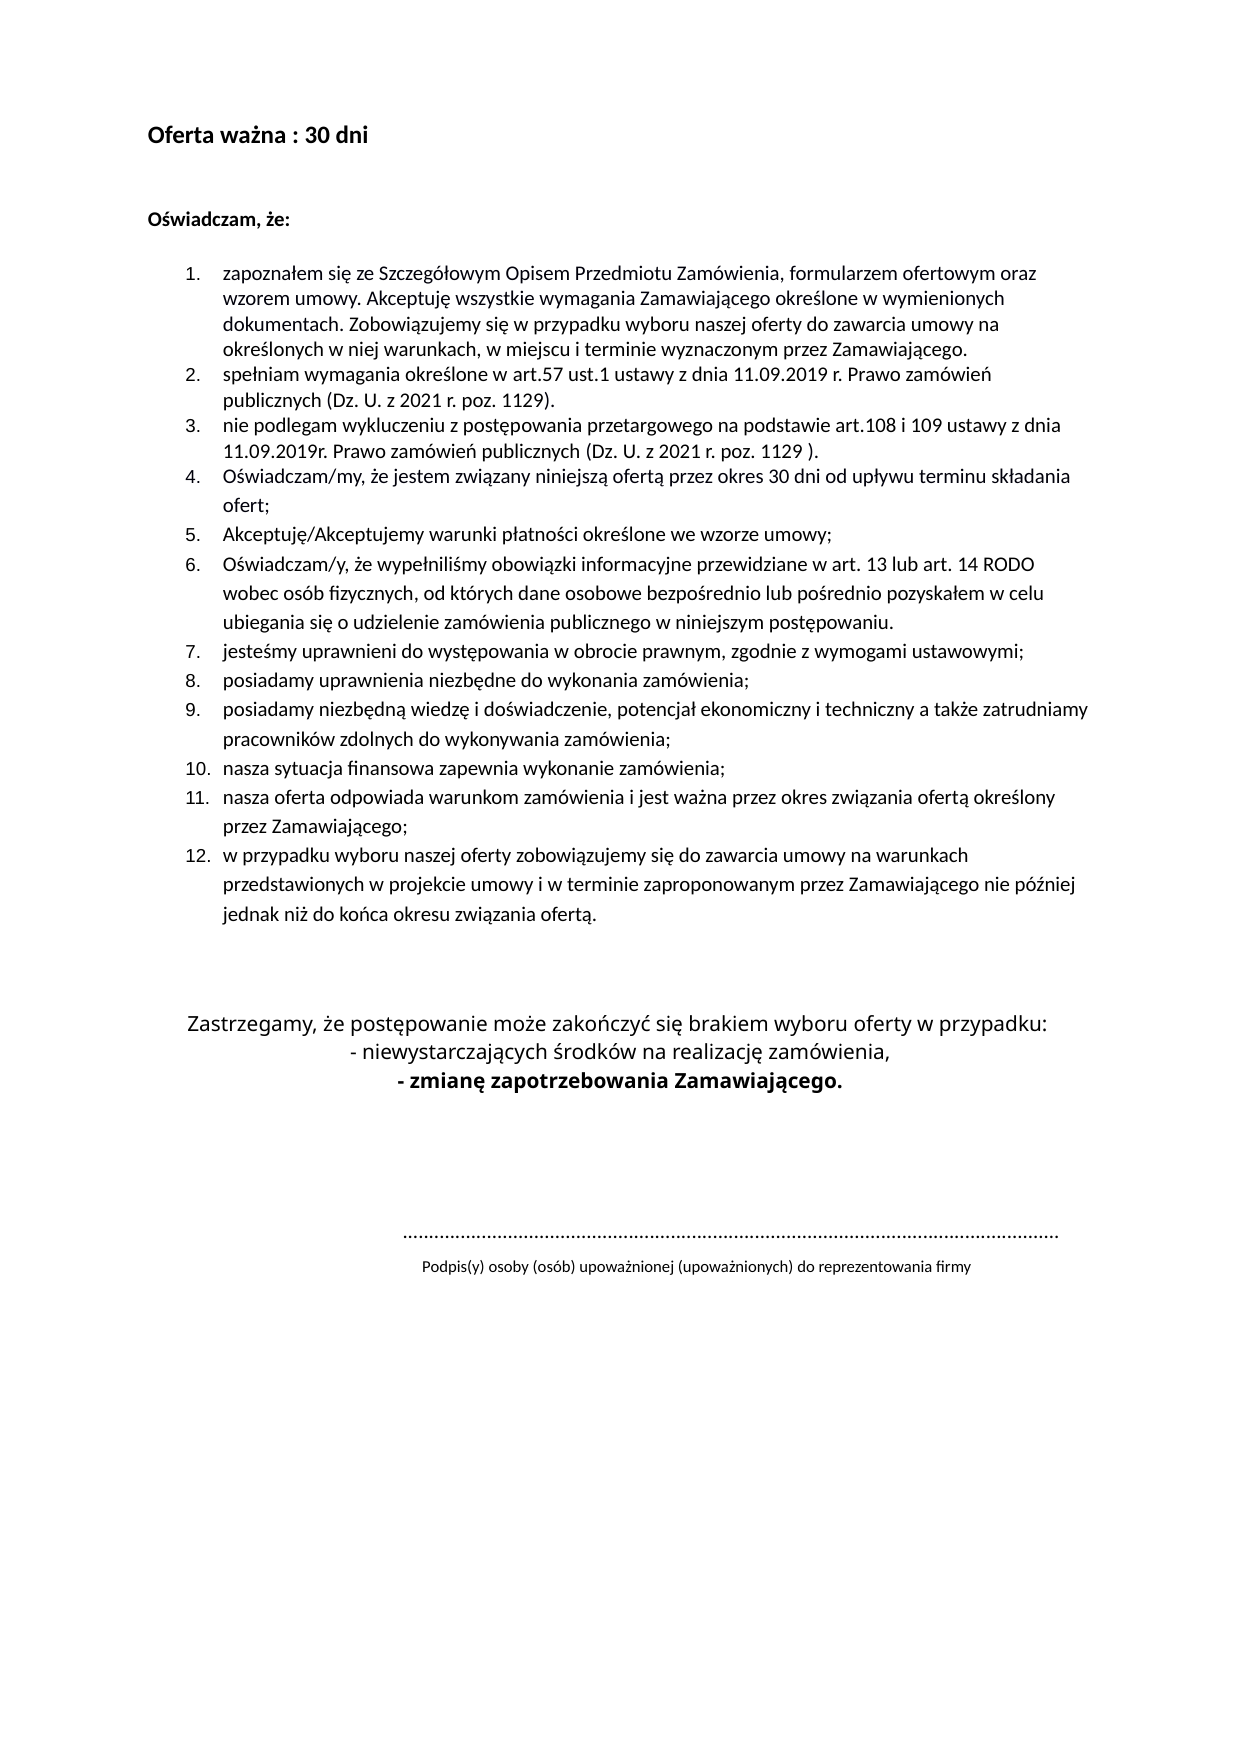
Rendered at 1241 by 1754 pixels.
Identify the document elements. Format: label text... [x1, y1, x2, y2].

list Oświadczam/y, że wypełniliśmy obowiązki informacyjne przewidziane w art. 13 lub art. 14 RODO wobec osób fizycznych, od których dane osobowe bezpośrednio lub pośrednio pozyskałem w celu ubiegania się o udzielenie zamówienia publicznego w niniejszym postępowaniu. [185, 551, 1092, 634]
list posiadamy uprawnienia niezbędne do wykonania zamówienia; [185, 667, 1092, 693]
list nie podlegam wykluczeniu z postępowania przetargowego na podstawie art.108 i 109 ustawy z dnia 11.09.2019r. Prawo zamówień publicznych (Dz. U. z 2021 r. poz. 1129 ). [185, 412, 1092, 463]
list spełniam wymagania określone w art.57 ust.1 ustawy z dnia 11.09.2019 r. Prawo zamówień publicznych (Dz. U. z 2021 r. poz. 1129). [185, 362, 1092, 412]
list w przypadku wyboru naszej oferty zobowiązujemy się do zawarcia umowy na warunkach przedstawionych w projekcie umowy i w terminie zaproponowanym przez Zamawiającego nie później jednak niż do końca okresu związania ofertą. [185, 842, 1092, 926]
text ............................................................................................................................. [177, 1185, 1092, 1244]
list jesteśmy uprawnieni do występowania w obrocie prawnym, zgodnie z wymogami ustawowymi; [185, 638, 1092, 664]
list posiadamy niezbędną wiedzę i doświadczenie, potencjał ekonomiczny i techniczny a także zatrudniamy pracowników zdolnych do wykonywania zamówienia; [185, 697, 1092, 751]
list nasza sytuacja finansowa zapewnia wykonanie zamówienia; [185, 755, 1092, 780]
list Oświadczam/my, że jestem związany niniejszą ofertą przez okres 30 dni od upływu terminu składania ofert; [185, 463, 1092, 518]
text Zastrzegamy, że postępowanie może zakończyć się brakiem wyboru oferty w przypadku: - niewystarczających środków na realizację zamówienia, [148, 1009, 1092, 1066]
list nasza oferta odpowiada warunkom zamówienia i jest ważna przez okres związania ofertą określony przez Zamawiającego; [185, 784, 1092, 839]
text Oferta ważna : 30 dni [148, 119, 1092, 150]
text Oświadczam, że: [148, 206, 1092, 231]
list zapoznałem się ze Szczegółowym Opisem Przedmiotu Zamówienia, formularzem ofertowym oraz wzorem umowy. Akceptuję wszystkie wymagania Zamawiającego określone w wymienionych dokumentach. Zobowiązujemy się w przypadku wyboru naszej oferty do zawarcia umowy na określonych w niej warunkach, w miejscu i terminie wyznaczonym przez Zamawiającego. [185, 260, 1092, 362]
text Podpis(y) osoby (osób) upoważnionej (upoważnionych) do reprezentowania firmy [177, 1257, 1092, 1277]
list Akceptuję/Akceptujemy warunki płatności określone we wzorze umowy; [185, 522, 1092, 547]
text - zmianę zapotrzebowania Zamawiającego. [148, 1066, 1092, 1094]
